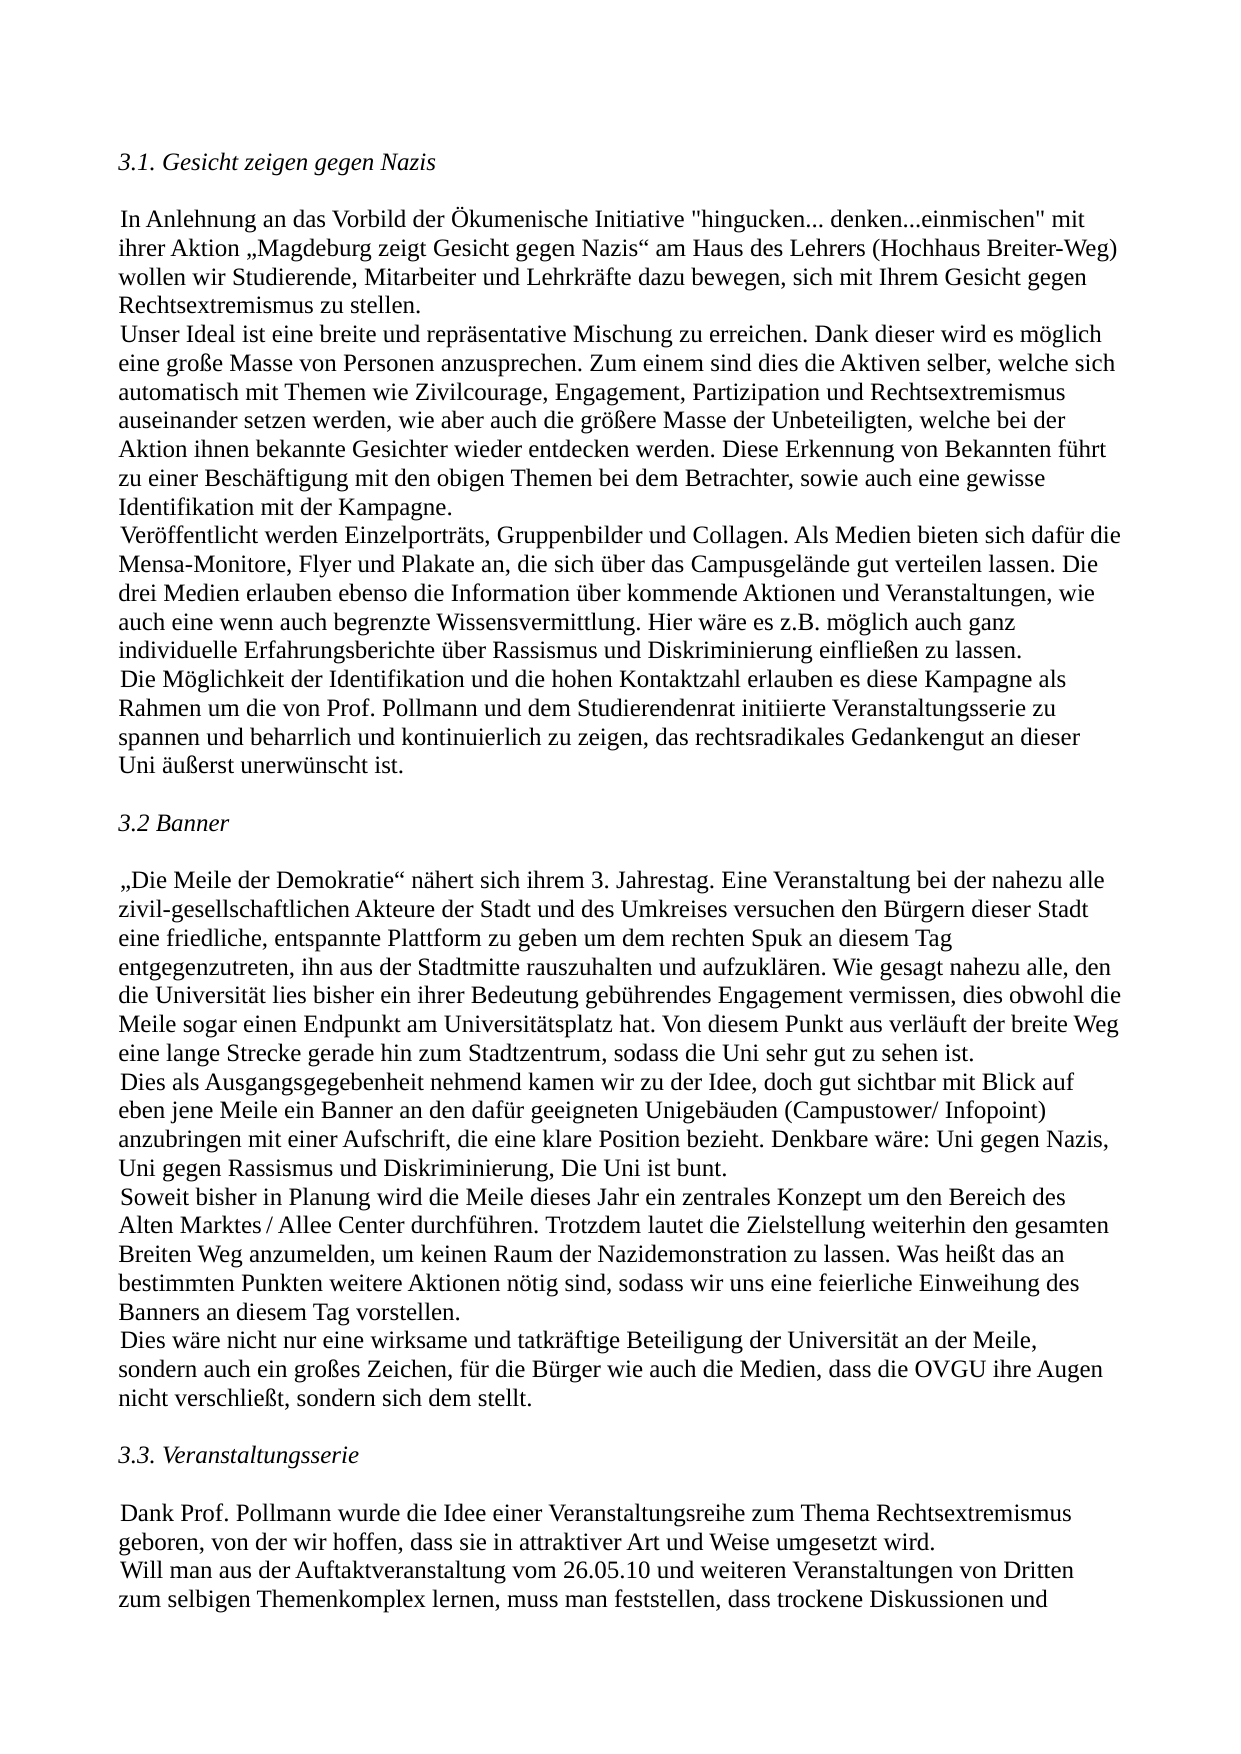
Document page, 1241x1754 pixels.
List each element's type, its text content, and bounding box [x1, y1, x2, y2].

list 3.1. Gesicht zeigen gegen Nazis [118, 147, 1122, 176]
list 3.2 Banner [118, 808, 1122, 837]
text Dies als Ausgangsgegebenheit nehmend kamen wir zu der Idee, doch gut sichtbar mit Blick auf eben jene Meile ein Banner an den dafür geeigneten Unigebäuden (Campustower/ Infopoint) anzubringen mit einer Aufschrift, die eine klare Position bezieht. Denkbare wäre: Uni gegen Nazis, Uni gegen Rassismus und Diskriminierung, Die Uni ist bunt. [118, 1067, 1122, 1182]
text „Die Meile der Demokratie“ nähert sich ihrem 3. Jahrestag. Eine Veranstaltung bei der nahezu alle zivil-gesellschaftlichen Akteure der Stadt und des Umkreises versuchen den Bürgern dieser Stadt eine friedliche, entspannte Plattform zu geben um dem rechten Spuk an diesem Tag entgegenzutreten, ihn aus der Stadtmitte rauszuhalten und aufzuklären. Wie gesagt nahezu alle, den die Universität lies bisher ein ihrer Bedeutung gebührendes Engagement vermissen, dies obwohl die Meile sogar einen Endpunkt am Universitätsplatz hat. Von diesem Punkt aus verläuft der breite Weg eine lange Strecke gerade hin zum Stadtzentrum, sodass die Uni sehr gut zu sehen ist. [118, 866, 1122, 1067]
text Veröffentlicht werden Einzelporträts, Gruppenbilder und Collagen. Als Medien bieten sich dafür die Mensa-Monitore, Flyer und Plakate an, die sich über das Campusgelände gut verteilen lassen. Die drei Medien erlauben ebenso die Information über kommende Aktionen und Veranstaltungen, wie auch eine wenn auch begrenzte Wissensvermittlung. Hier wäre es z.B. möglich auch ganz individuelle Erfahrungsberichte über Rassismus und Diskriminierung einfließen zu lassen. [118, 521, 1122, 664]
list 3.3. Veranstaltungsserie [118, 1441, 1122, 1469]
text Unser Ideal ist eine breite und repräsentative Mischung zu erreichen. Dank dieser wird es möglich eine große Masse von Personen anzusprechen. Zum einem sind dies die Aktiven selber, welche sich automatisch mit Themen wie Zivilcourage, Engagement, Partizipation und Rechtsextremismus auseinander setzen werden, wie aber auch die größere Masse der Unbeteiligten, welche bei der Aktion ihnen bekannte Gesichter wieder entdecken werden. Diese Erkennung von Bekannten führt zu einer Beschäftigung mit den obigen Themen bei dem Betrachter, sowie auch eine gewisse Identifikation mit der Kampagne. [118, 319, 1122, 521]
text Dies wäre nicht nur eine wirksame und tatkräftige Beteiligung der Universität an der Meile, sondern auch ein großes Zeichen, für die Bürger wie auch die Medien, dass die OVGU ihre Augen nicht verschließt, sondern sich dem stellt. [118, 1326, 1122, 1412]
text In Anlehnung an das Vorbild der Ökumenische Initiative "hingucken... denken...einmischen" mit ihrer Aktion „Magdeburg zeigt Gesicht gegen Nazis“ am Haus des Lehrers (Hochhaus Breiter-Weg) wollen wir Studierende, Mitarbeiter und Lehrkräfte dazu bewegen, sich mit Ihrem Gesicht gegen Rechtsextremismus zu stellen. [118, 204, 1122, 319]
text Die Möglichkeit der Identifikation und die hohen Kontaktzahl erlauben es diese Kampagne als Rahmen um die von Prof. Pollmann und dem Studierendenrat initiierte Veranstaltungsserie zu spannen und beharrlich und kontinuierlich zu zeigen, das rechtsradikales Gedankengut an dieser Uni äußerst unerwünscht ist. [118, 664, 1122, 779]
text Soweit bisher in Planung wird die Meile dieses Jahr ein zentrales Konzept um den Bereich des Alten Marktes / Allee Center durchführen. Trotzdem lautet die Zielstellung weiterhin den gesamten Breiten Weg anzumelden, um keinen Raum der Nazidemonstration zu lassen. Was heißt das an bestimmten Punkten weitere Aktionen nötig sind, sodass wir uns eine feierliche Einweihung des Banners an diesem Tag vorstellen. [118, 1182, 1122, 1326]
text Will man aus der Auftaktveranstaltung vom 26.05.10 und weiteren Veranstaltungen von Dritten zum selbigen Themenkomplex lernen, muss man feststellen, dass trockene Diskussionen und [118, 1556, 1122, 1613]
text Dank Prof. Pollmann wurde die Idee einer Veranstaltungsreihe zum Thema Rechtsextremismus geboren, von der wir hoffen, dass sie in attraktiver Art und Weise umgesetzt wird. [118, 1498, 1122, 1556]
